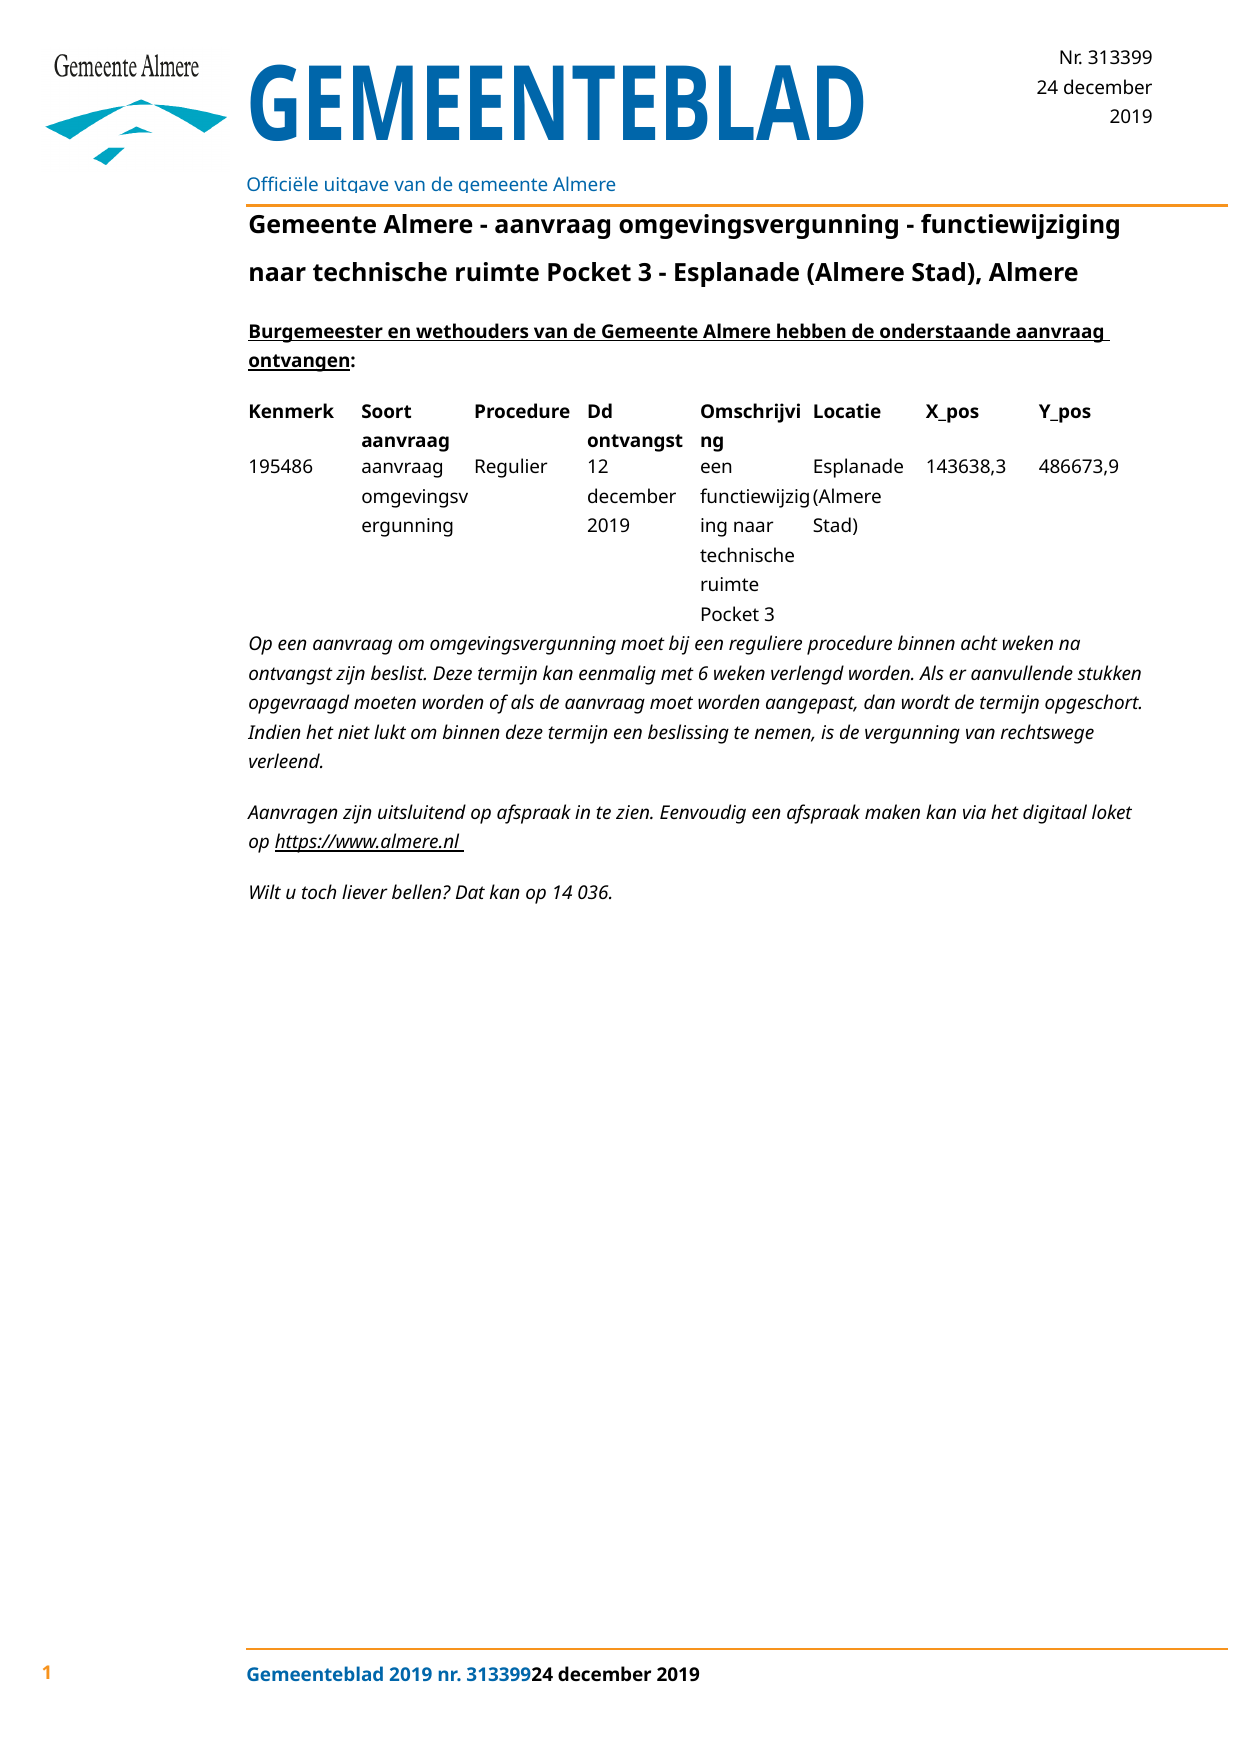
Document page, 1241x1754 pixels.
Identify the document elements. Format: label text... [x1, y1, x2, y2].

table_header Kenmerk [248, 398, 361, 453]
text Aanvragen zijn uitsluitend op afspraak in te zien. Eenvoudig een afspraak maken kan via het digitaal loket op https://www.almere.nl [248, 799, 1152, 854]
table_header X_pos [926, 398, 1038, 453]
table_header Procedure [474, 398, 587, 453]
table_cell aanvraag omgevingsvergunning [361, 453, 474, 627]
table_header Y_pos [1039, 398, 1152, 453]
table_cell een functiewijziging naar technische ruimte Pocket 3 [700, 453, 813, 627]
table_header Soort aanvraag [361, 398, 474, 453]
text Wilt u toch liever bellen? Dat kan op 14 036. [248, 879, 1152, 905]
text Gemeente Almere - aanvraag omgevingsvergunning - functiewijziging naar technische ruimte Pocket 3 - Esplanade (Almere Stad), Almere [248, 207, 1152, 288]
table_cell 12 december 2019 [587, 453, 700, 627]
text Burgemeester en wethouders van de Gemeente Almere hebben de onderstaande aanvraag ontvangen: [248, 318, 1152, 373]
table_header Omschrijving [700, 398, 813, 453]
picture [41, 47, 231, 172]
table_header Dd ontvangst [587, 398, 700, 453]
table_cell Esplanade (Almere Stad) [813, 453, 926, 627]
table_cell 195486 [248, 453, 361, 627]
table_cell Regulier [474, 453, 587, 627]
table_header Locatie [813, 398, 926, 453]
text Op een aanvraag om omgevingsvergunning moet bij een reguliere procedure binnen acht weken na ontvangst zijn beslist. Deze termijn kan eenmalig met 6 weken verlengd worden. Als er aanvullende stukken opgevraagd moeten worden of als de aanvraag moet worden aangepast, dan wordt de termijn opgeschort. Indien het niet lukt om binnen deze termijn een beslissing te nemen, is de vergunning van rechtswege verleend. [248, 630, 1152, 774]
table_cell 143638,3 [926, 453, 1038, 627]
table_cell 486673,9 [1039, 453, 1152, 627]
